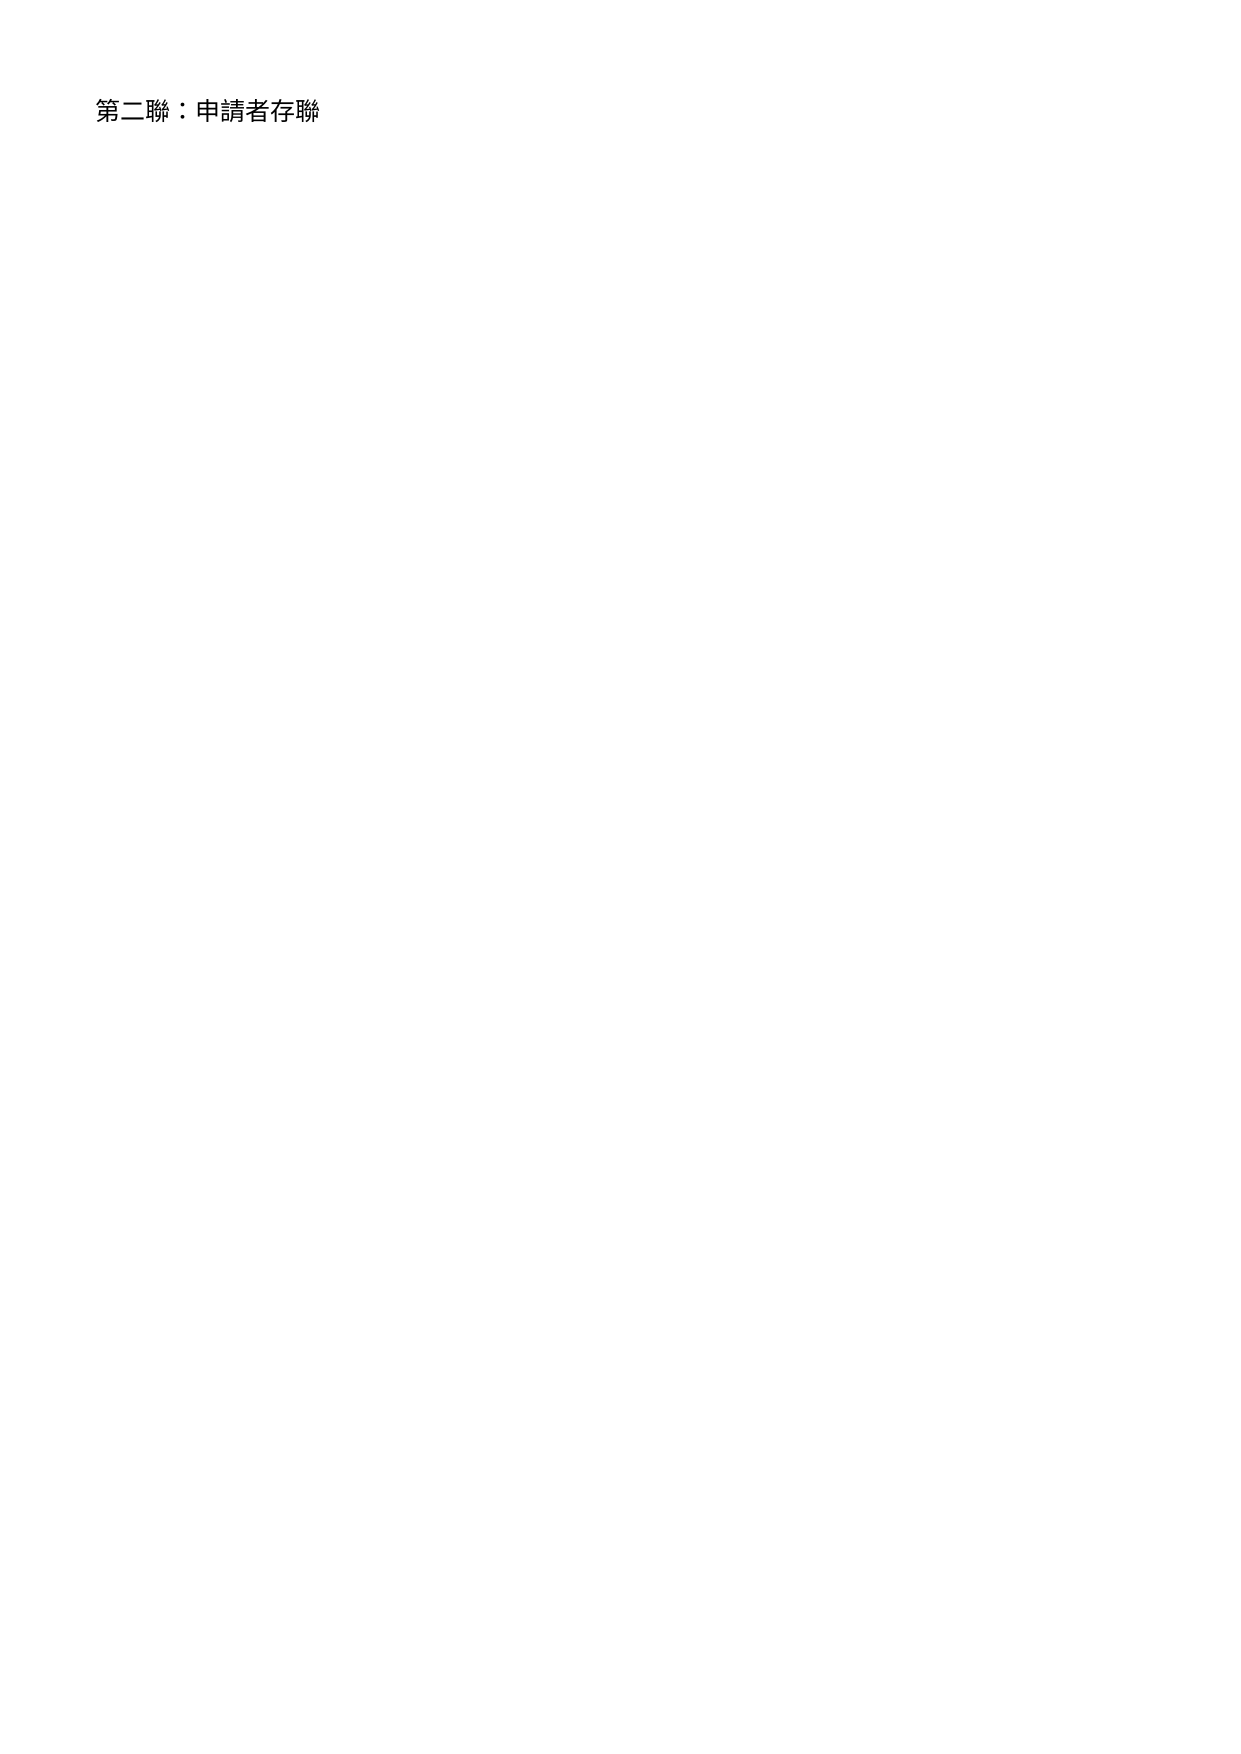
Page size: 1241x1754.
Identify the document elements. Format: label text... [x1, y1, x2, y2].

text 第二聯：申請者存聯 [89, 89, 1152, 130]
